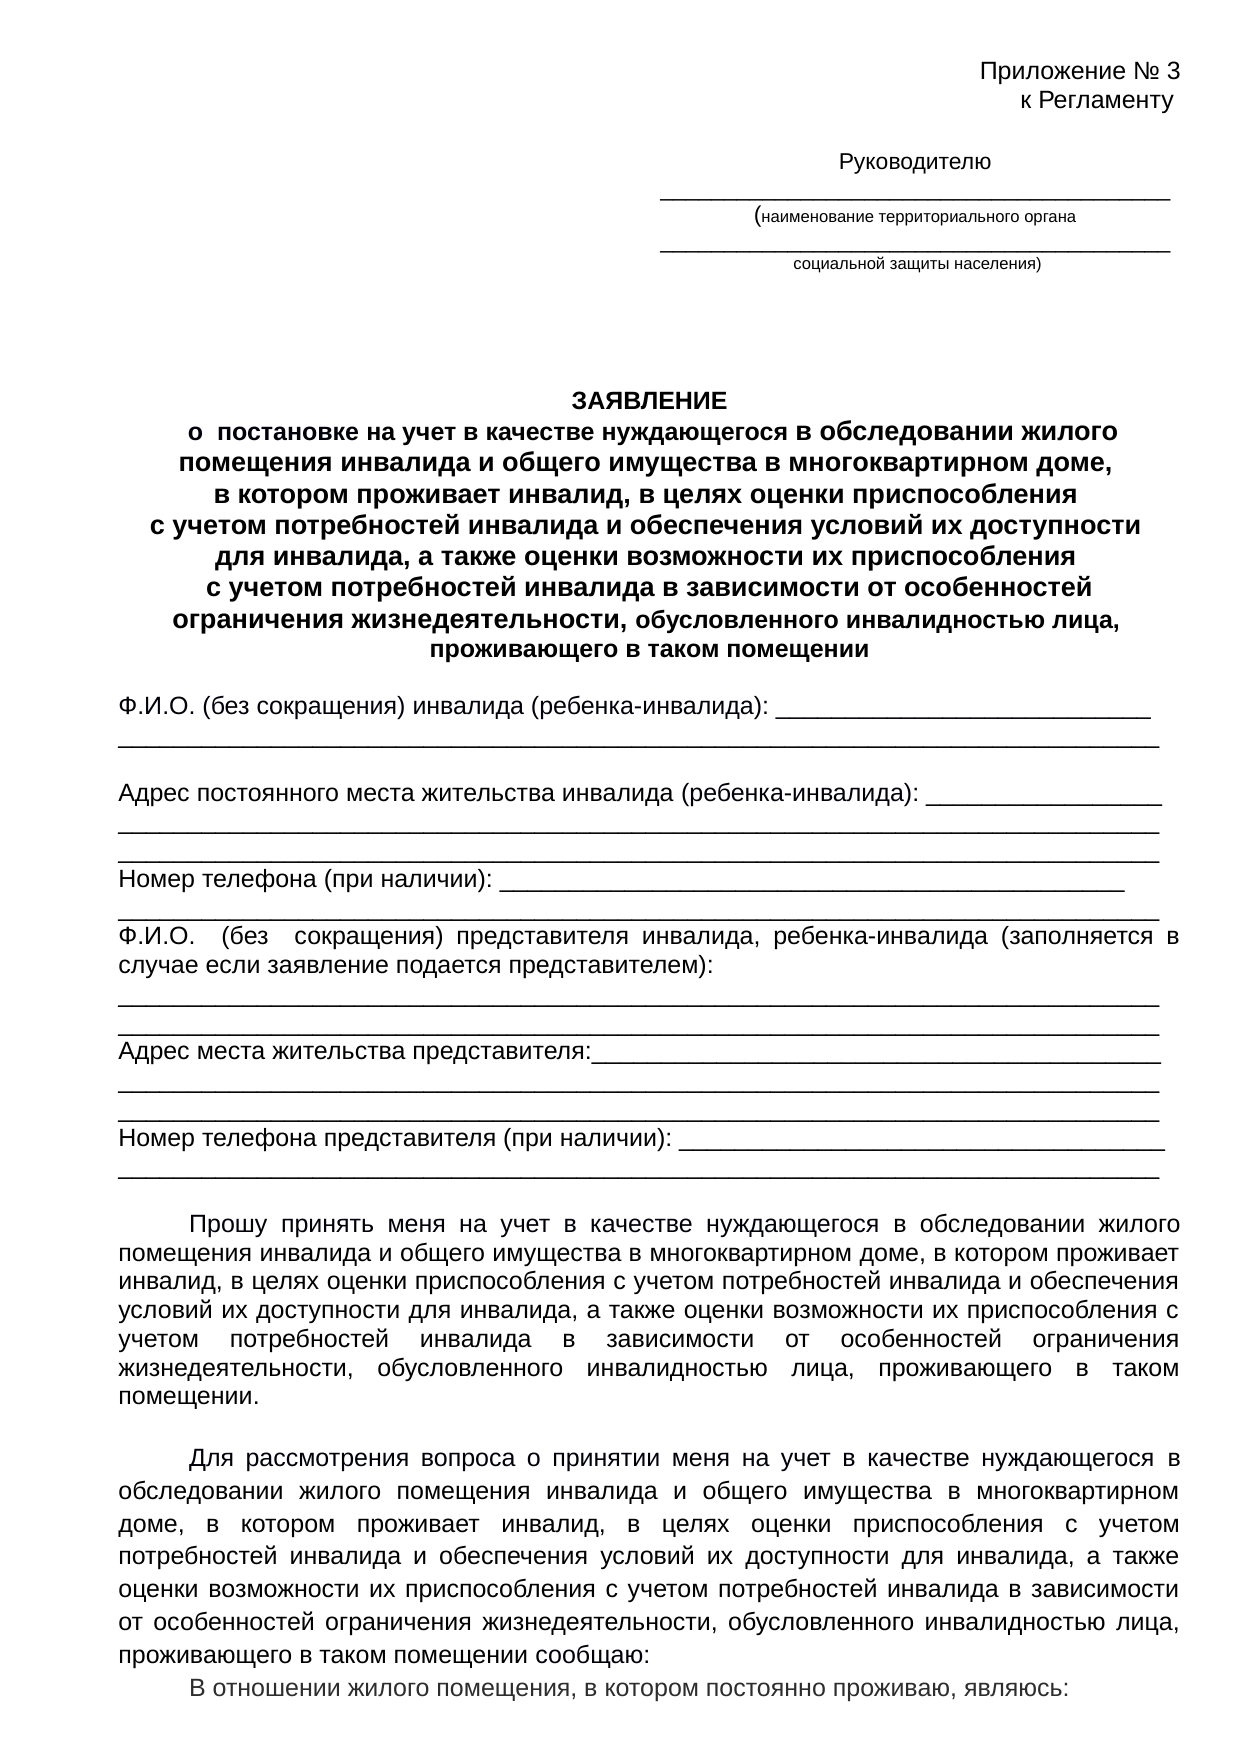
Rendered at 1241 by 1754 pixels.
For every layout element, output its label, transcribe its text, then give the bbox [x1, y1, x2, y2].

text Номер телефона (при наличии): _____________________________________________ [118, 864, 1181, 893]
text ___________________________________________________________________________ [118, 720, 1181, 749]
subtitle Приложение № 3 [118, 56, 1181, 85]
text для инвалида, а также оценки возможности их приспособления [118, 540, 1181, 571]
text Для рассмотрения вопроса о принятии меня на учет в качестве нуждающегося в обследовании жилого помещения инвалида и общего имущества в многоквартирном доме, в котором проживает инвалид, в целях оценки приспособления с учетом потребностей инвалида и обеспечения условий их доступности для инвалида, а также оценки возможности их приспособления с учетом потребностей инвалида в зависимости от особенностей ограничения жизнедеятельности, обусловленного инвалидностью лица, проживающего в таком помещении сообщаю: [118, 1439, 1181, 1668]
text Ф.И.О. (без сокращения) представителя инвалида, ребенка-инвалида (заполняется в случае если заявление подается представителем): [118, 921, 1181, 979]
text проживающего в таком помещении [118, 634, 1181, 663]
text Ф.И.О. (без сокращения) инвалида (ребенка-инвалида): ___________________________ [118, 691, 1181, 720]
text ___________________________________________________________________________ [118, 1094, 1181, 1123]
text ___________________________________________________________________________ [118, 893, 1181, 921]
table_header [118, 143, 649, 358]
text ___________________________________________________________________________ [118, 1065, 1181, 1094]
text ___________________________________________________________________________ [118, 1008, 1181, 1036]
table_header Руководителю ________________________________________ (наименование территориального органа ________________________________________ социальной защиты населения) [649, 143, 1181, 358]
text о постановке на учет в качестве нуждающегося в обследовании жилого помещения инвалида и общего имущества в многоквартирном доме, [118, 415, 1181, 478]
text Прошу принять меня на учет в качестве нуждающегося в обследовании жилого помещения инвалида и общего имущества в многоквартирном доме, в котором проживает инвалид, в целях оценки приспособления с учетом потребностей инвалида и обеспечения условий их доступности для инвалида, а также оценки возможности их приспособления с учетом потребностей инвалида в зависимости от особенностей ограничения жизнедеятельности, обусловленного инвалидностью лица, проживающего в таком помещении. [118, 1209, 1181, 1410]
text Номер телефона представителя (при наличии): ___________________________________ [118, 1123, 1181, 1151]
text ___________________________________________________________________________ [118, 806, 1181, 835]
text Адрес места жительства представителя:_________________________________________ [118, 1036, 1181, 1065]
text Адрес постоянного места жительства инвалида (ребенка-инвалида): _________________ [118, 778, 1181, 806]
text с учетом потребностей инвалида и обеспечения условий их доступности [118, 509, 1181, 540]
text ___________________________________________________________________________ [118, 979, 1181, 1008]
text ЗАЯВЛЕНИЕ [118, 386, 1181, 415]
text с учетом потребностей инвалида в зависимости от особенностей ограничения жизнедеятельности, обусловленного инвалидностью лица, [118, 571, 1181, 634]
text ___________________________________________________________________________ [118, 835, 1181, 864]
text ___________________________________________________________________________ [118, 1151, 1181, 1180]
text к Регламенту [118, 85, 1181, 114]
text в котором проживает инвалид, в целях оценки приспособления [118, 478, 1181, 509]
text В отношении жилого помещения, в котором постоянно проживаю, являюсь: [118, 1668, 1181, 1701]
